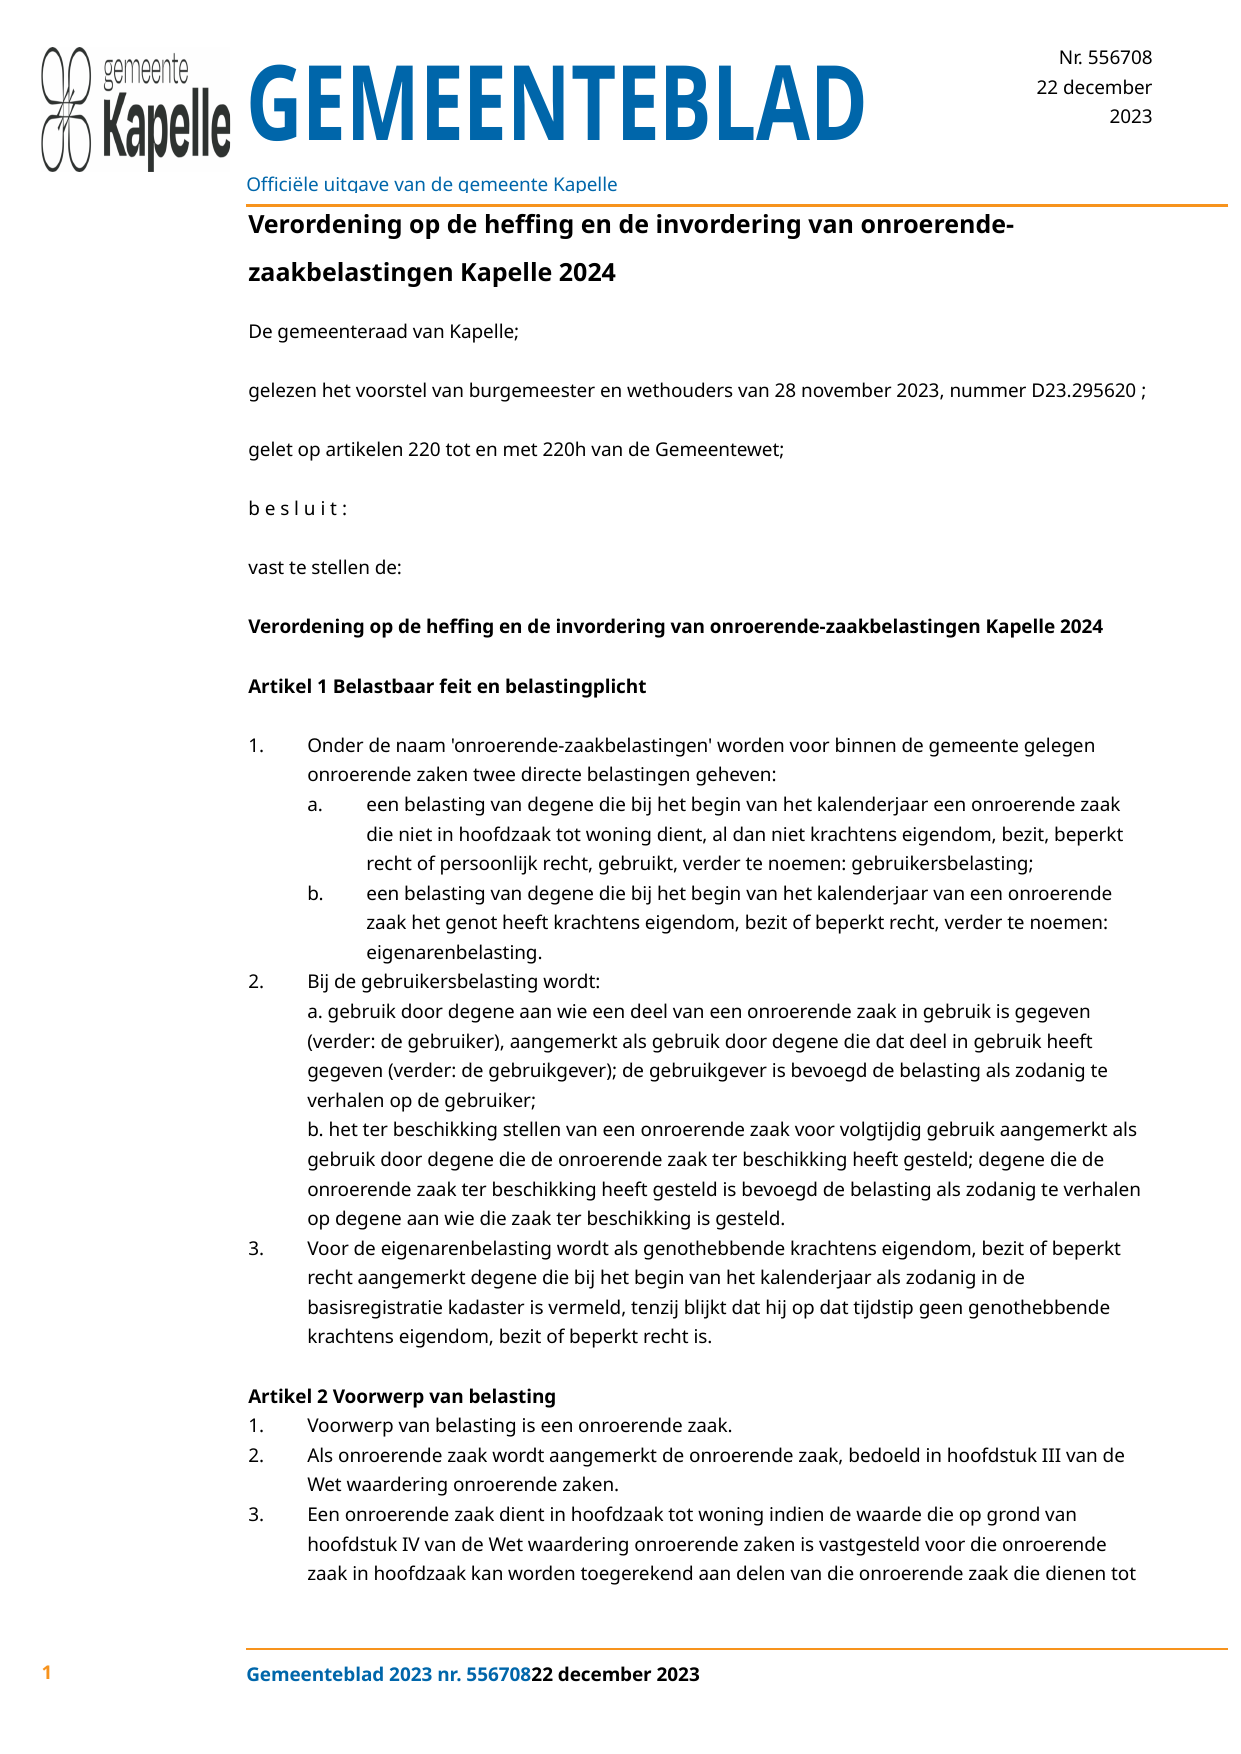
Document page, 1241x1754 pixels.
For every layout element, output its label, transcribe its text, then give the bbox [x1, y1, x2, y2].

list Een onroerende zaak dient in hoofdzaak tot woning indien de waarde die op grond van hoofdstuk IV van de Wet waardering onroerende zaken is vastgesteld voor die onroerende zaak in hoofdzaak kan worden toegerekend aan delen van die onroerende zaak die dienen tot [248, 1501, 1152, 1586]
text vast te stellen de: [248, 554, 1152, 580]
list b. het ter beschikking stellen van een onroerende zaak voor volgtijdig gebruik aangemerkt als gebruik door degene die de onroerende zaak ter beschikking heeft gesteld; degene die de onroerende zaak ter beschikking heeft gesteld is bevoegd de belasting als zodanig te verhalen op degene aan wie die zaak ter beschikking is gesteld. [248, 1117, 1152, 1231]
list Onder de naam 'onroerende-zaakbelastingen' worden voor binnen de gemeente gelegen onroerende zaken twee directe belastingen geheven: [248, 732, 1152, 787]
list een belasting van degene die bij het begin van het kalenderjaar een onroerende zaak die niet in hoofdzaak tot woning dient, al dan niet krachtens eigendom, bezit, beperkt recht of persoonlijk recht, gebruikt, verder te noemen: gebruikersbelasting; [307, 791, 1152, 876]
text De gemeenteraad van Kapelle; [248, 318, 1152, 344]
list Voorwerp van belasting is een onroerende zaak. [248, 1412, 1152, 1438]
list Voor de eigenarenbelasting wordt als genothebbende krachtens eigendom, bezit of beperkt recht aangemerkt degene die bij het begin van het kalenderjaar als zodanig in de basisregistratie kadaster is vermeld, tenzij blijkt dat hij op dat tijdstip geen genothebbende krachtens eigendom, bezit of beperkt recht is. [248, 1235, 1152, 1349]
text b e s l u i t : [248, 495, 1152, 521]
text gelet op artikelen 220 tot en met 220h van de Gemeentewet; [248, 436, 1152, 462]
text Artikel 2 Voorwerp van belasting [248, 1383, 1152, 1409]
text gelezen het voorstel van burgemeester en wethouders van 28 november 2023, nummer D23.295620 ; [248, 377, 1152, 403]
list a. gebruik door degene aan wie een deel van een onroerende zaak in gebruik is gegeven (verder: de gebruiker), aangemerkt als gebruik door degene die dat deel in gebruik heeft gegeven (verder: de gebruikgever); de gebruikgever is bevoegd de belasting als zodanig te verhalen op de gebruiker; [248, 998, 1152, 1113]
text Artikel 1 Belastbaar feit en belastingplicht [248, 673, 1152, 699]
picture [41, 47, 231, 172]
text Verordening op de heffing en de invordering van onroerende-zaakbelastingen Kapelle 2024 [248, 614, 1152, 639]
list Als onroerende zaak wordt aangemerkt de onroerende zaak, bedoeld in hoofdstuk III van de Wet waardering onroerende zaken. [248, 1442, 1152, 1497]
list een belasting van degene die bij het begin van het kalenderjaar van een onroerende zaak het genot heeft krachtens eigendom, bezit of beperkt recht, verder te noemen: eigenarenbelasting. [307, 880, 1152, 965]
list Bij de gebruikersbelasting wordt: [248, 969, 1152, 994]
text Verordening op de heffing en de invordering van onroerende- zaakbelastingen Kapelle 2024 [248, 207, 1152, 288]
